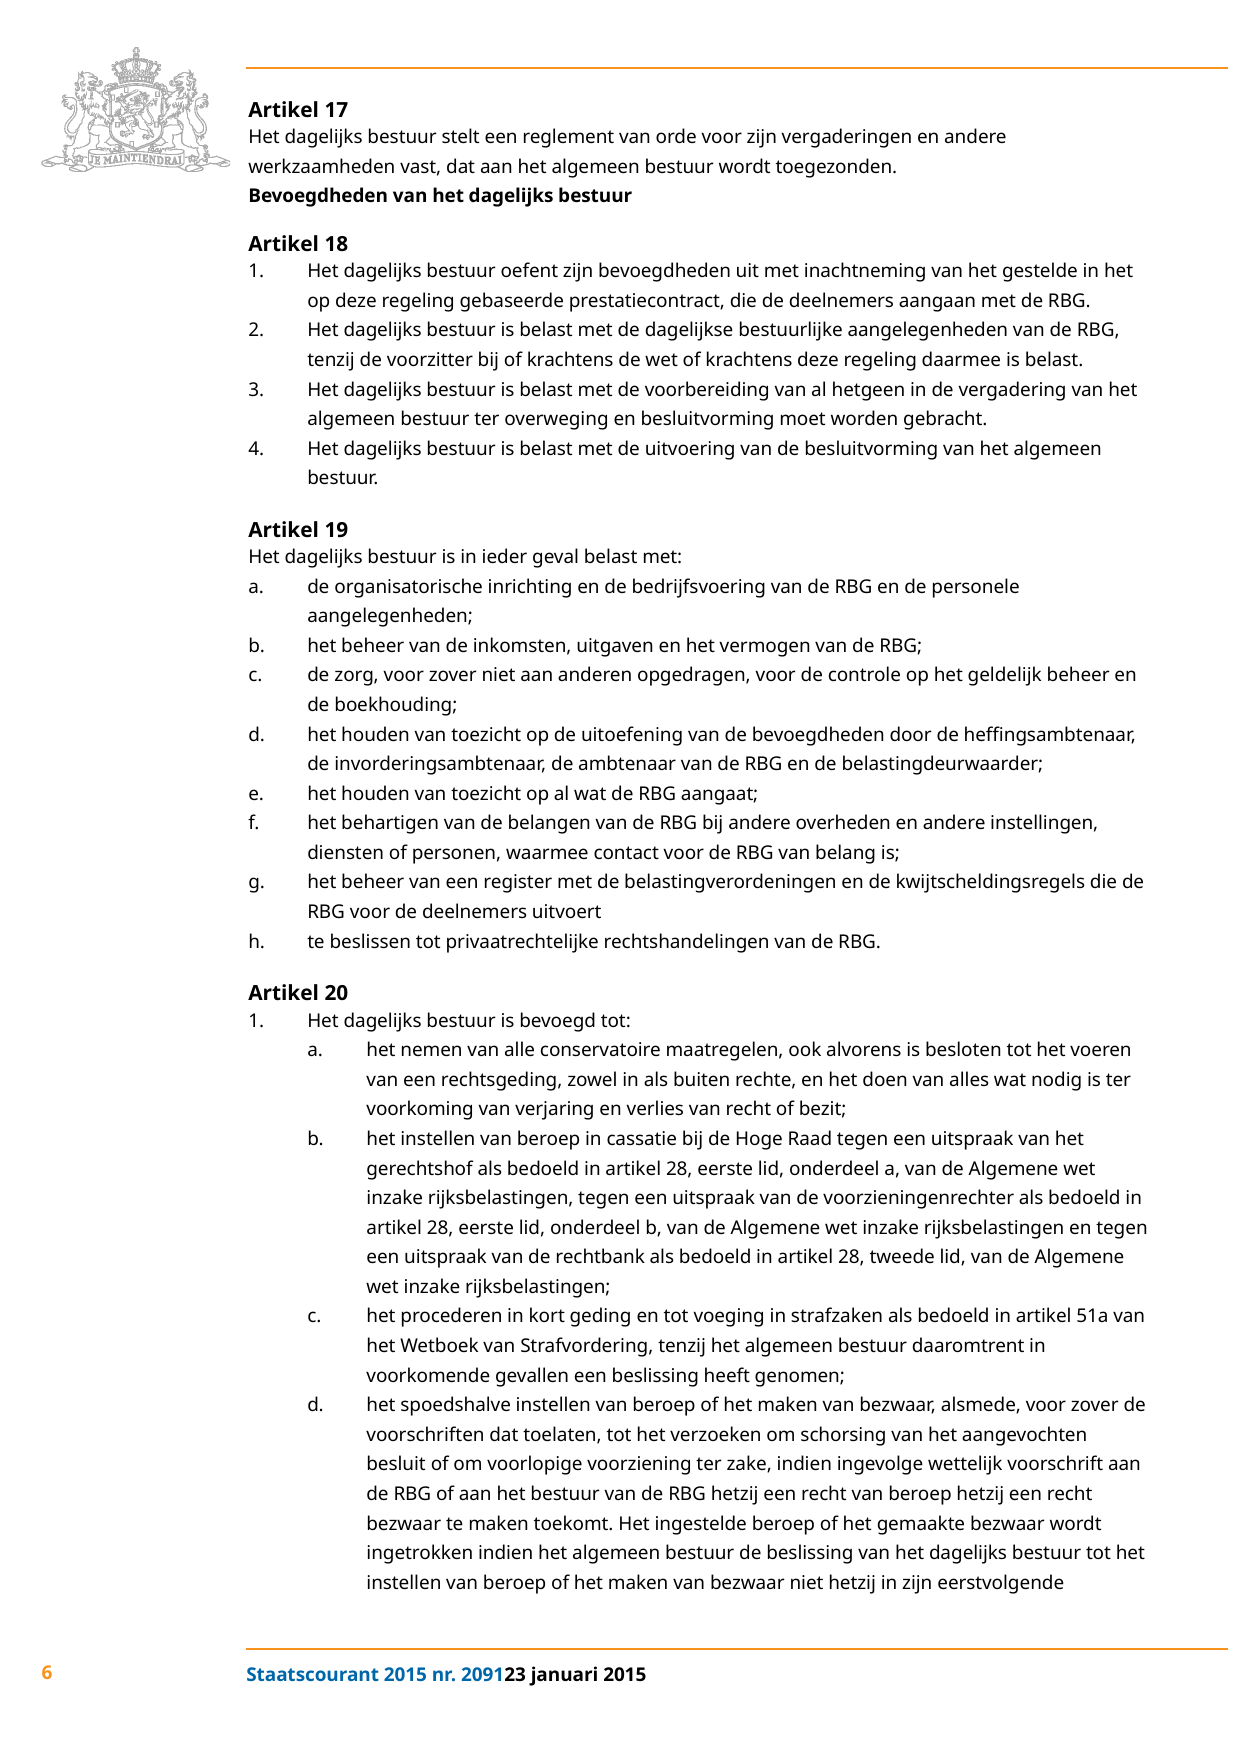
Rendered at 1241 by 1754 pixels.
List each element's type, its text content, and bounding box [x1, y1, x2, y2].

list te beslissen tot privaatrechtelijke rechtshandelingen van de RBG. [248, 928, 1152, 954]
text Het dagelijks bestuur is in ieder geval belast met: [248, 543, 1152, 569]
list het beheer van een register met de belastingverordeningen en de kwijtscheldingsregels die de RBG voor de deelnemers uitvoert [248, 869, 1152, 924]
text Het dagelijks bestuur stelt een reglement van orde voor zijn vergaderingen en andere werkzaamheden vast, dat aan het algemeen bestuur wordt toegezonden. [248, 123, 1152, 178]
list het houden van toezicht op al wat de RBG aangaat; [248, 780, 1152, 806]
text Artikel 18 [248, 229, 1152, 257]
list de organisatorische inrichting en de bedrijfsvoering van de RBG en de personele aangelegenheden; [248, 573, 1152, 628]
list het behartigen van de belangen van de RBG bij andere overheden en andere instellingen, diensten of personen, waarmee contact voor de RBG van belang is; [248, 809, 1152, 865]
list het procederen in kort geding en tot voeging in strafzaken als bedoeld in artikel 51a van het Wetboek van Strafvordering, tenzij het algemeen bestuur daaromtrent in voorkomende gevallen een beslissing heeft genomen; [307, 1303, 1152, 1387]
text Artikel 20 [248, 978, 1152, 1007]
picture [41, 47, 231, 172]
list Het dagelijks bestuur is bevoegd tot: [248, 1007, 1152, 1032]
text Artikel 17 [248, 95, 1152, 123]
list Het dagelijks bestuur is belast met de dagelijkse bestuurlijke aangelegenheden van de RBG, tenzij de voorzitter bij of krachtens de wet of krachtens deze regeling daarmee is belast. [248, 317, 1152, 372]
list Het dagelijks bestuur oefent zijn bevoegdheden uit met inachtneming van het gestelde in het op deze regeling gebaseerde prestatiecontract, die de deelnemers aangaan met de RBG. [248, 257, 1152, 313]
list Het dagelijks bestuur is belast met de voorbereiding van al hetgeen in de vergadering van het algemeen bestuur ter overweging en besluitvorming moet worden gebracht. [248, 376, 1152, 431]
list het nemen van alle conservatoire maatregelen, ook alvorens is besloten tot het voeren van een rechtsgeding, zowel in als buiten rechte, en het doen van alles wat nodig is ter voorkoming van verjaring en verlies van recht of bezit; [307, 1036, 1152, 1121]
list het beheer van de inkomsten, uitgaven en het vermogen van de RBG; [248, 632, 1152, 658]
text Artikel 19 [248, 515, 1152, 543]
list het spoedshalve instellen van beroep of het maken van bezwaar, alsmede, voor zover de voorschriften dat toelaten, tot het verzoeken om schorsing van het aangevochten besluit of om voorlopige voorziening ter zake, indien ingevolge wettelijk voorschrift aan de RBG of aan het bestuur van de RBG hetzij een recht van beroep hetzij een recht bezwaar te maken toekomt. Het ingestelde beroep of het gemaakte bezwaar wordt ingetrokken indien het algemeen bestuur de beslissing van het dagelijks bestuur tot het instellen van beroep of het maken van bezwaar niet hetzij in zijn eerstvolgende [307, 1391, 1152, 1594]
list het houden van toezicht op de uitoefening van de bevoegdheden door de heffingsambtenaar, de invorderingsambtenaar, de ambtenaar van de RBG en de belastingdeurwaarder; [248, 721, 1152, 776]
list het instellen van beroep in cassatie bij de Hoge Raad tegen een uitspraak van het gerechtshof als bedoeld in artikel 28, eerste lid, onderdeel a, van de Algemene wet inzake rijksbelastingen, tegen een uitspraak van de voorzieningenrechter als bedoeld in artikel 28, eerste lid, onderdeel b, van de Algemene wet inzake rijksbelastingen en tegen een uitspraak van de rechtbank als bedoeld in artikel 28, tweede lid, van de Algemene wet inzake rijksbelastingen; [307, 1125, 1152, 1299]
list Het dagelijks bestuur is belast met de uitvoering van de besluitvorming van het algemeen bestuur. [248, 435, 1152, 490]
text Bevoegdheden van het dagelijks bestuur [248, 182, 1152, 208]
list de zorg, voor zover niet aan anderen opgedragen, voor de controle op het geldelijk beheer en de boekhouding; [248, 662, 1152, 717]
